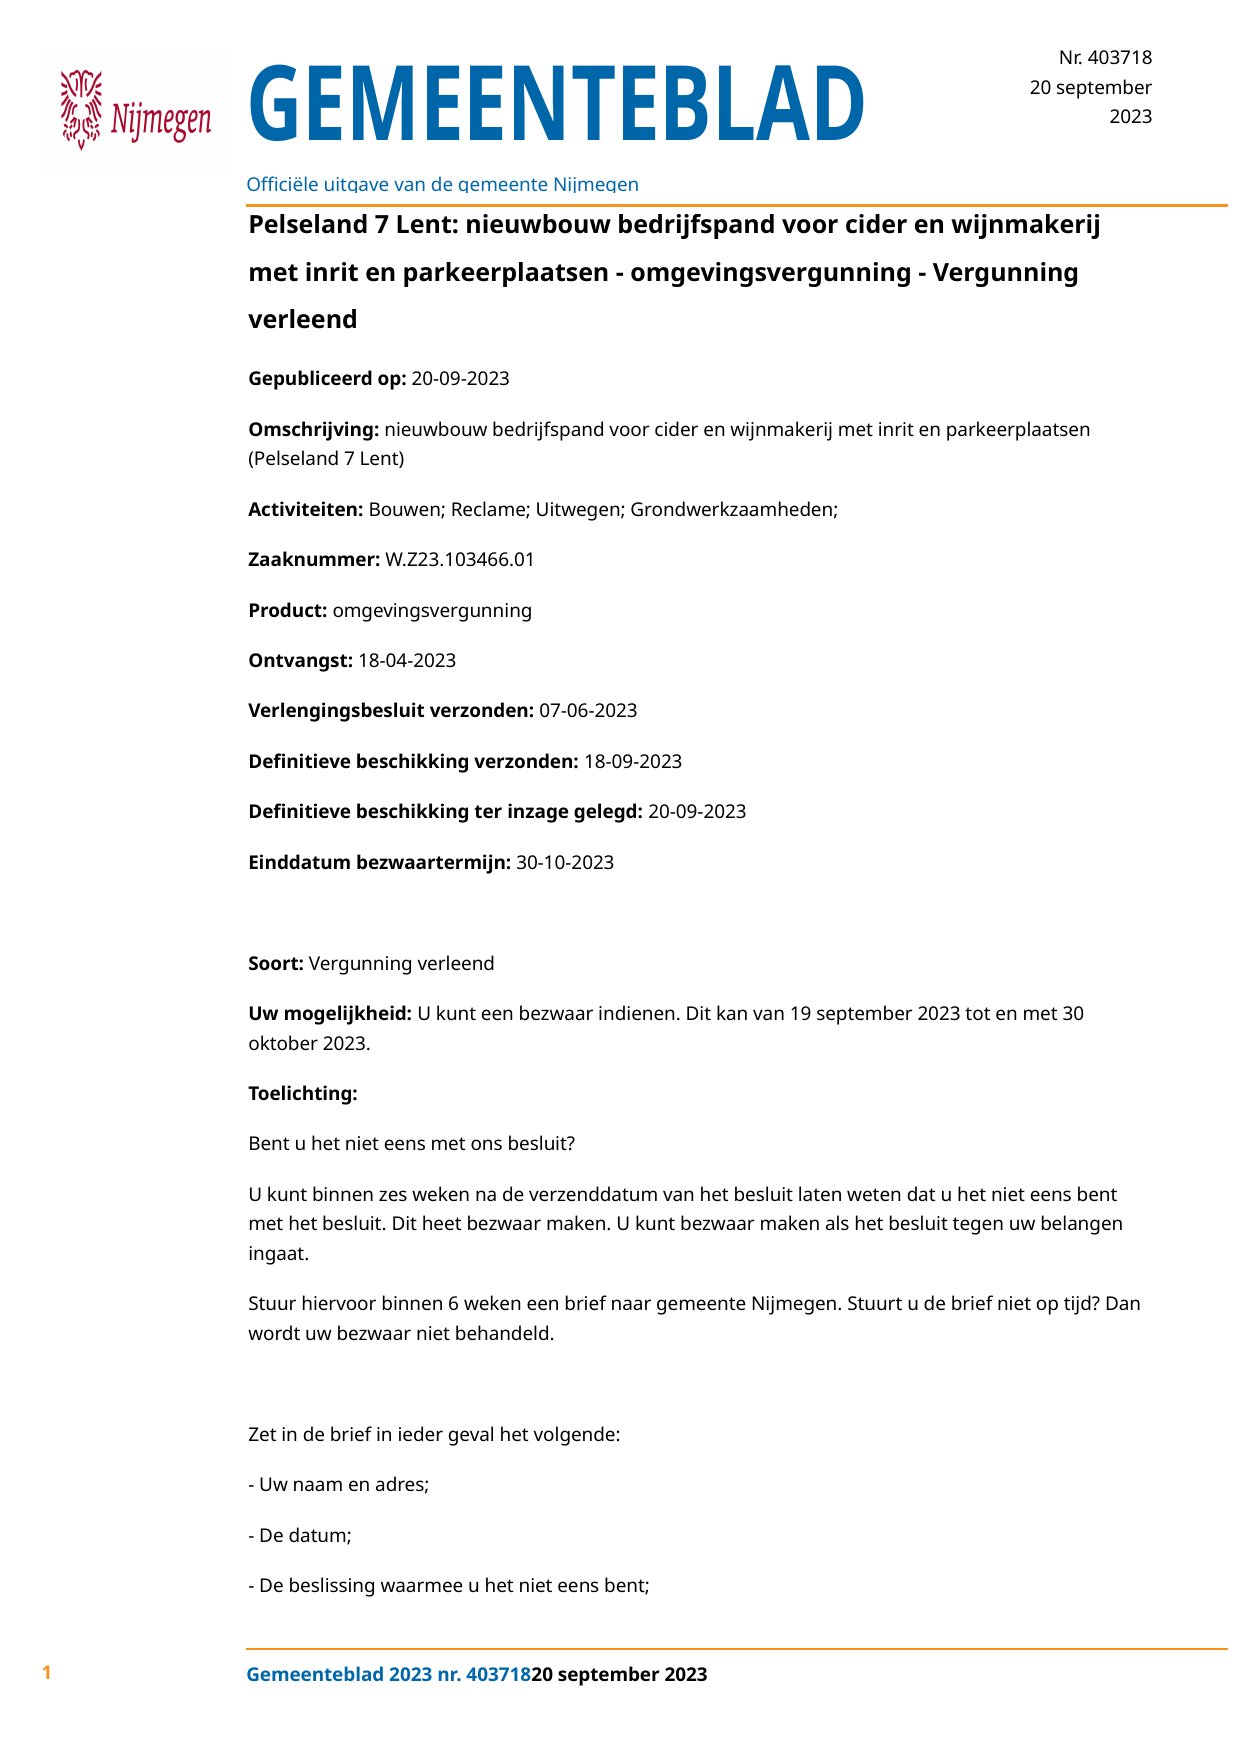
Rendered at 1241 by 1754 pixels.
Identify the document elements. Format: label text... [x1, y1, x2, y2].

picture [41, 47, 231, 172]
text Definitieve beschikking ter inzage gelegd: 20-09-2023 [248, 798, 1152, 824]
text Gepubliceerd op: 20-09-2023 [248, 366, 1152, 391]
text Soort: Vergunning verleend [248, 950, 1152, 975]
text Uw mogelijkheid: U kunt een bezwaar indienen. Dit kan van 19 september 2023 tot en met 30 oktober 2023. [248, 1000, 1152, 1055]
text Ontvangst: 18-04-2023 [248, 647, 1152, 673]
text Omschrijving: nieuwbouw bedrijfspand voor cider en wijnmakerij met inrit en parkeerplaatsen (Pelseland 7 Lent) [248, 416, 1152, 471]
text Definitieve beschikking verzonden: 18-09-2023 [248, 748, 1152, 774]
text Bent u het niet eens met ons besluit? [248, 1131, 1152, 1156]
text Stuur hiervoor binnen 6 weken een brief naar gemeente Nijmegen. Stuurt u de brief niet op tijd? Dan wordt uw bezwaar niet behandeld. [248, 1291, 1152, 1346]
text Product: omgevingsvergunning [248, 597, 1152, 622]
text U kunt binnen zes weken na de verzenddatum van het besluit laten weten dat u het niet eens bent met het besluit. Dit heet bezwaar maken. U kunt bezwaar maken als het besluit tegen uw belangen ingaat. [248, 1181, 1152, 1266]
text - De datum; [248, 1522, 1152, 1547]
text Einddatum bezwaartermijn: 30-10-2023 [248, 849, 1152, 874]
text - Uw naam en adres; [248, 1471, 1152, 1497]
text Toelichting: [248, 1080, 1152, 1106]
text - De beslissing waarmee u het niet eens bent; [248, 1572, 1152, 1598]
text Activiteiten: Bouwen; Reclame; Uitwegen; Grondwerkzaamheden; [248, 496, 1152, 522]
text Zet in de brief in ieder geval het volgende: [248, 1421, 1152, 1447]
text Verlengingsbesluit verzonden: 07-06-2023 [248, 698, 1152, 723]
text Zaaknummer: W.Z23.103466.01 [248, 546, 1152, 572]
text Pelseland 7 Lent: nieuwbouw bedrijfspand voor cider en wijnmakerij met inrit en parkeerplaatsen - omgevingsvergunning - Vergunning verleend [248, 207, 1152, 336]
